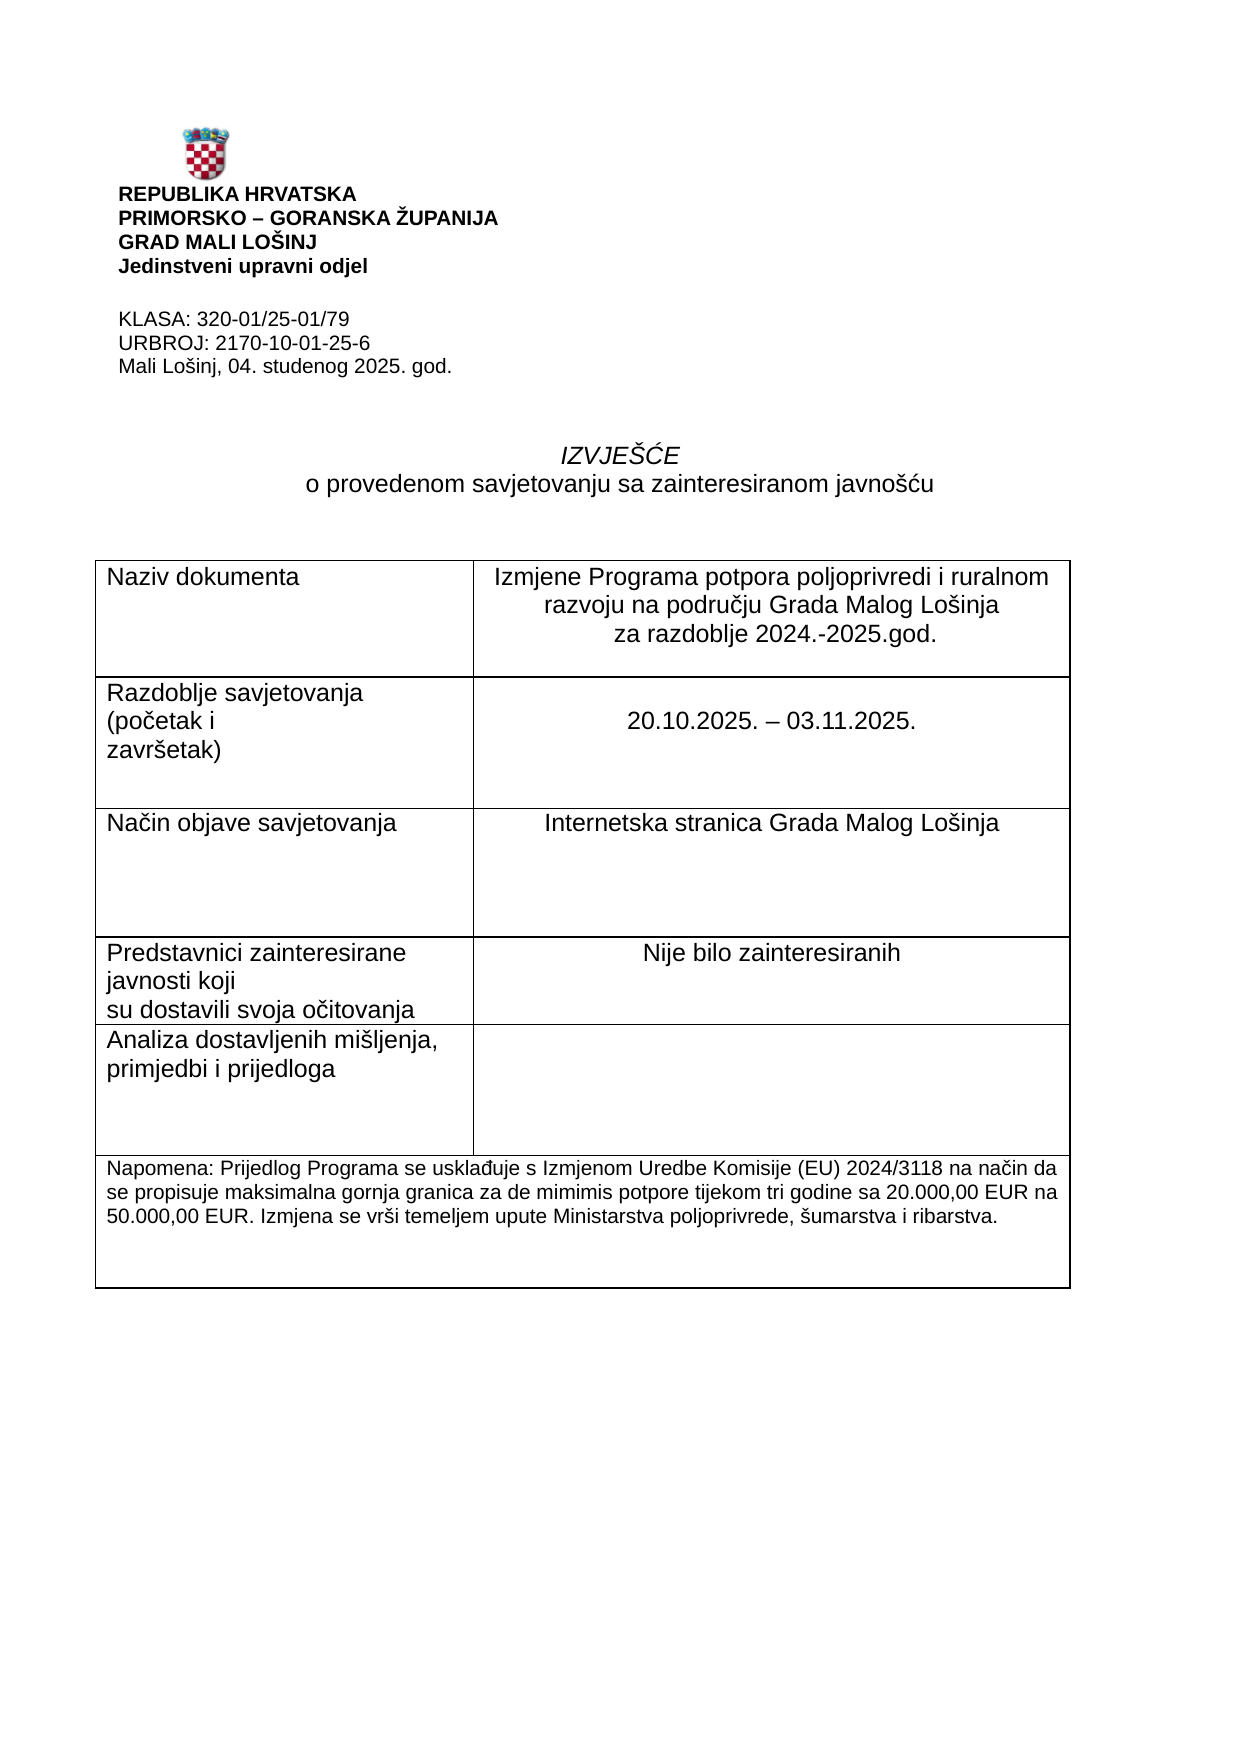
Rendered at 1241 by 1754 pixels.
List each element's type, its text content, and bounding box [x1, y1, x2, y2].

table_header Naziv dokumenta [96, 561, 473, 676]
text o provedenom savjetovanju sa zainteresiranom javnošću [118, 469, 1122, 498]
table_cell [474, 1025, 1069, 1155]
text Jedinstveni upravni odjel [118, 254, 1122, 278]
table_cell Predstavnici zainteresirane javnosti koji su dostavili svoja očitovanja [96, 938, 473, 1024]
table_cell Nije bilo zainteresiranih [474, 938, 1069, 1024]
text REPUBLIKA HRVATSKA [118, 118, 1122, 206]
table_cell Način objave savjetovanja [96, 809, 473, 936]
picture [180, 126, 230, 182]
table_cell Internetska stranica Grada Malog Lošinja [474, 809, 1069, 936]
text URBROJ: 2170-10-01-25-6 [118, 330, 1122, 354]
text PRIMORSKO – GORANSKA ŽUPANIJA [118, 206, 1122, 230]
table_cell 20.10.2025. – 03.11.2025. [474, 678, 1069, 807]
table_cell Razdoblje savjetovanja (početak i završetak) [96, 678, 473, 807]
text GRAD MALI LOŠINJ [118, 230, 1122, 254]
table_cell Analiza dostavljenih mišljenja, primjedbi i prijedloga [96, 1025, 473, 1155]
text Mali Lošinj, 04. studenog 2025. god. [118, 354, 1122, 378]
text IZVJEŠĆE [118, 441, 1122, 469]
table_header Izmjene Programa potpora poljoprivredi i ruralnom razvoju na području Grada Malog Lošinja za razdoblje 2024.-2025.god. [474, 561, 1069, 676]
text KLASA: 320-01/25-01/79 [118, 306, 1122, 330]
table_cell Napomena: Prijedlog Programa se usklađuje s Izmjenom Uredbe Komisije (EU) 2024/3118 na način da se propisuje maksimalna gornja granica za de mimimis potpore tijekom tri godine sa 20.000,00 EUR na 50.000,00 EUR. Izmjena se vrši temeljem upute Ministarstva poljoprivrede, šumarstva i ribarstva. [96, 1156, 1069, 1287]
